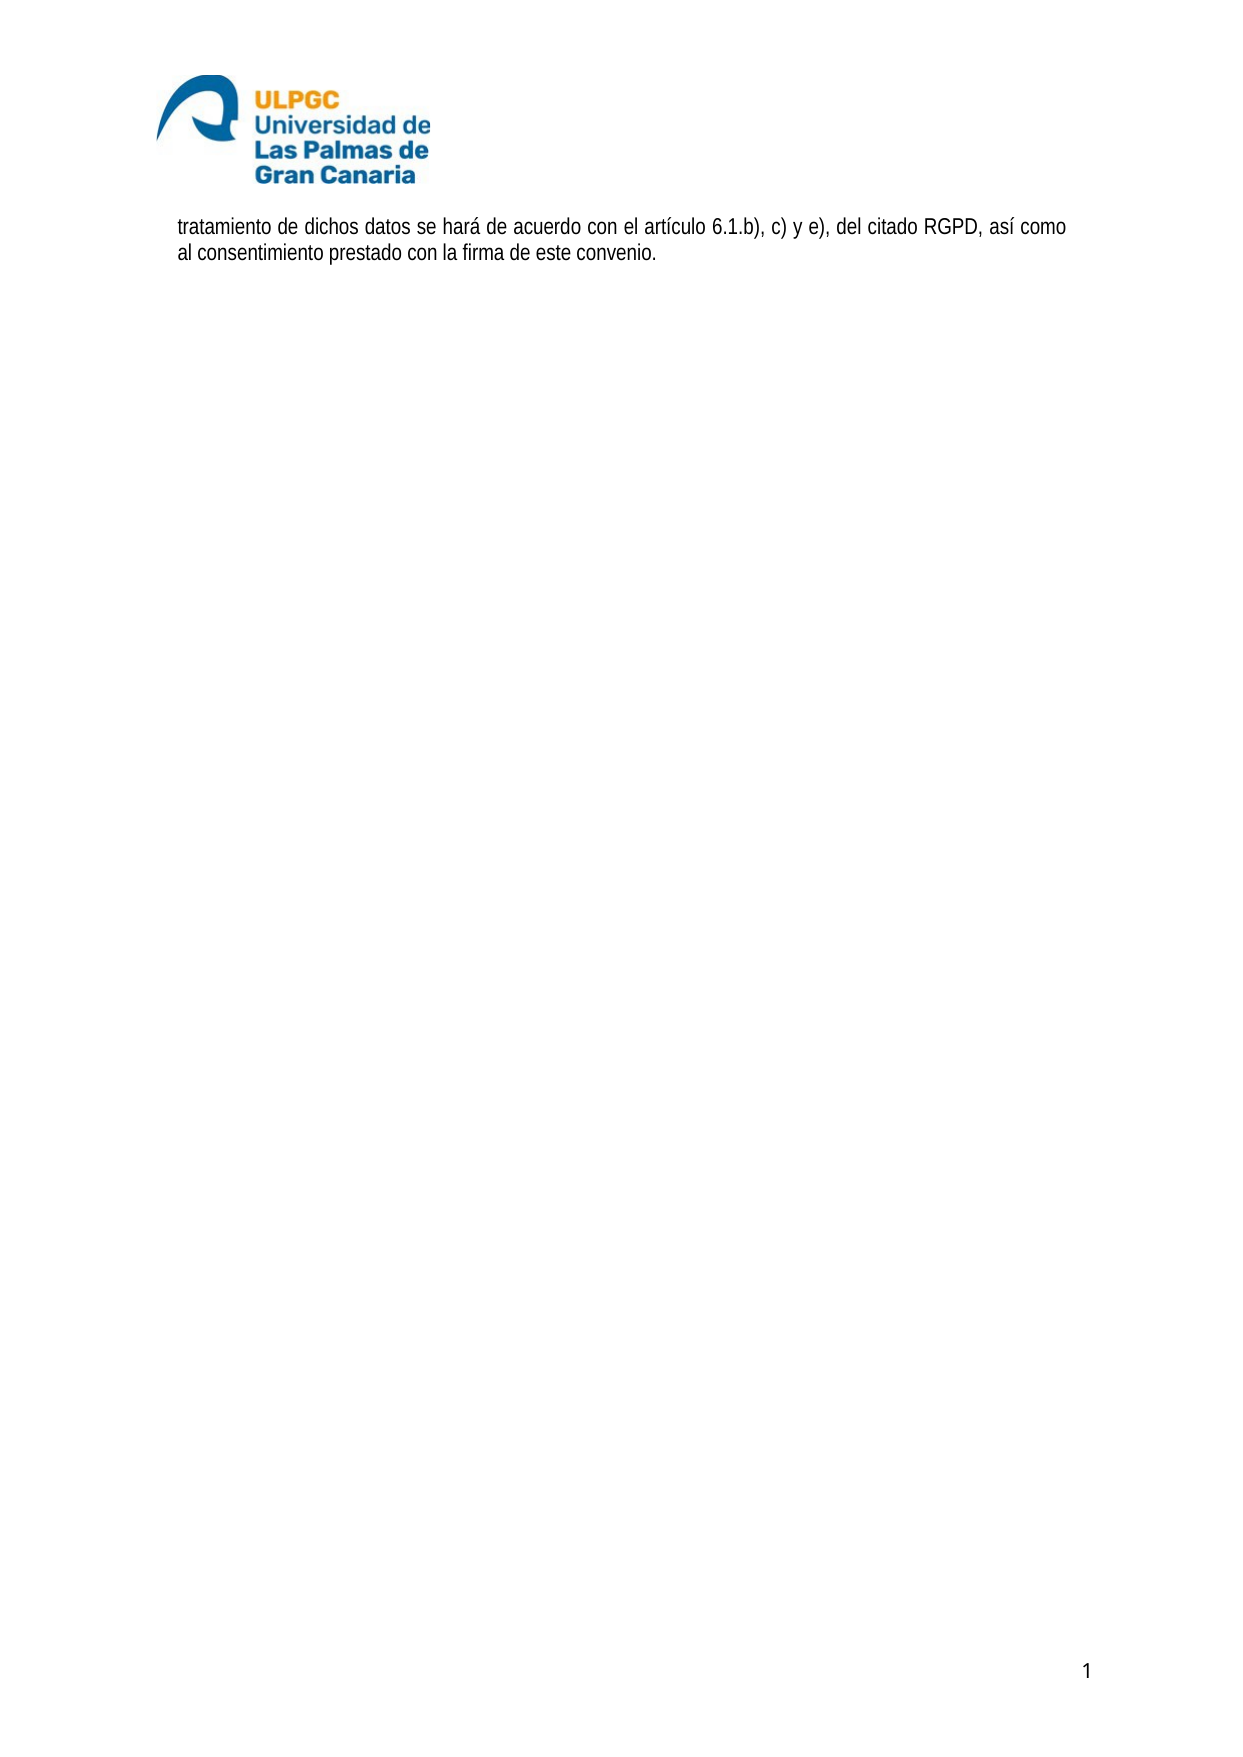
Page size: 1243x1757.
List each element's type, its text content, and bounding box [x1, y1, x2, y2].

text tratamiento de dichos datos se hará de acuerdo con el artículo 6.1.b), c) y e), del citado RGPD, así como al consentimiento prestado con la firma de este convenio. [177, 213, 1067, 266]
